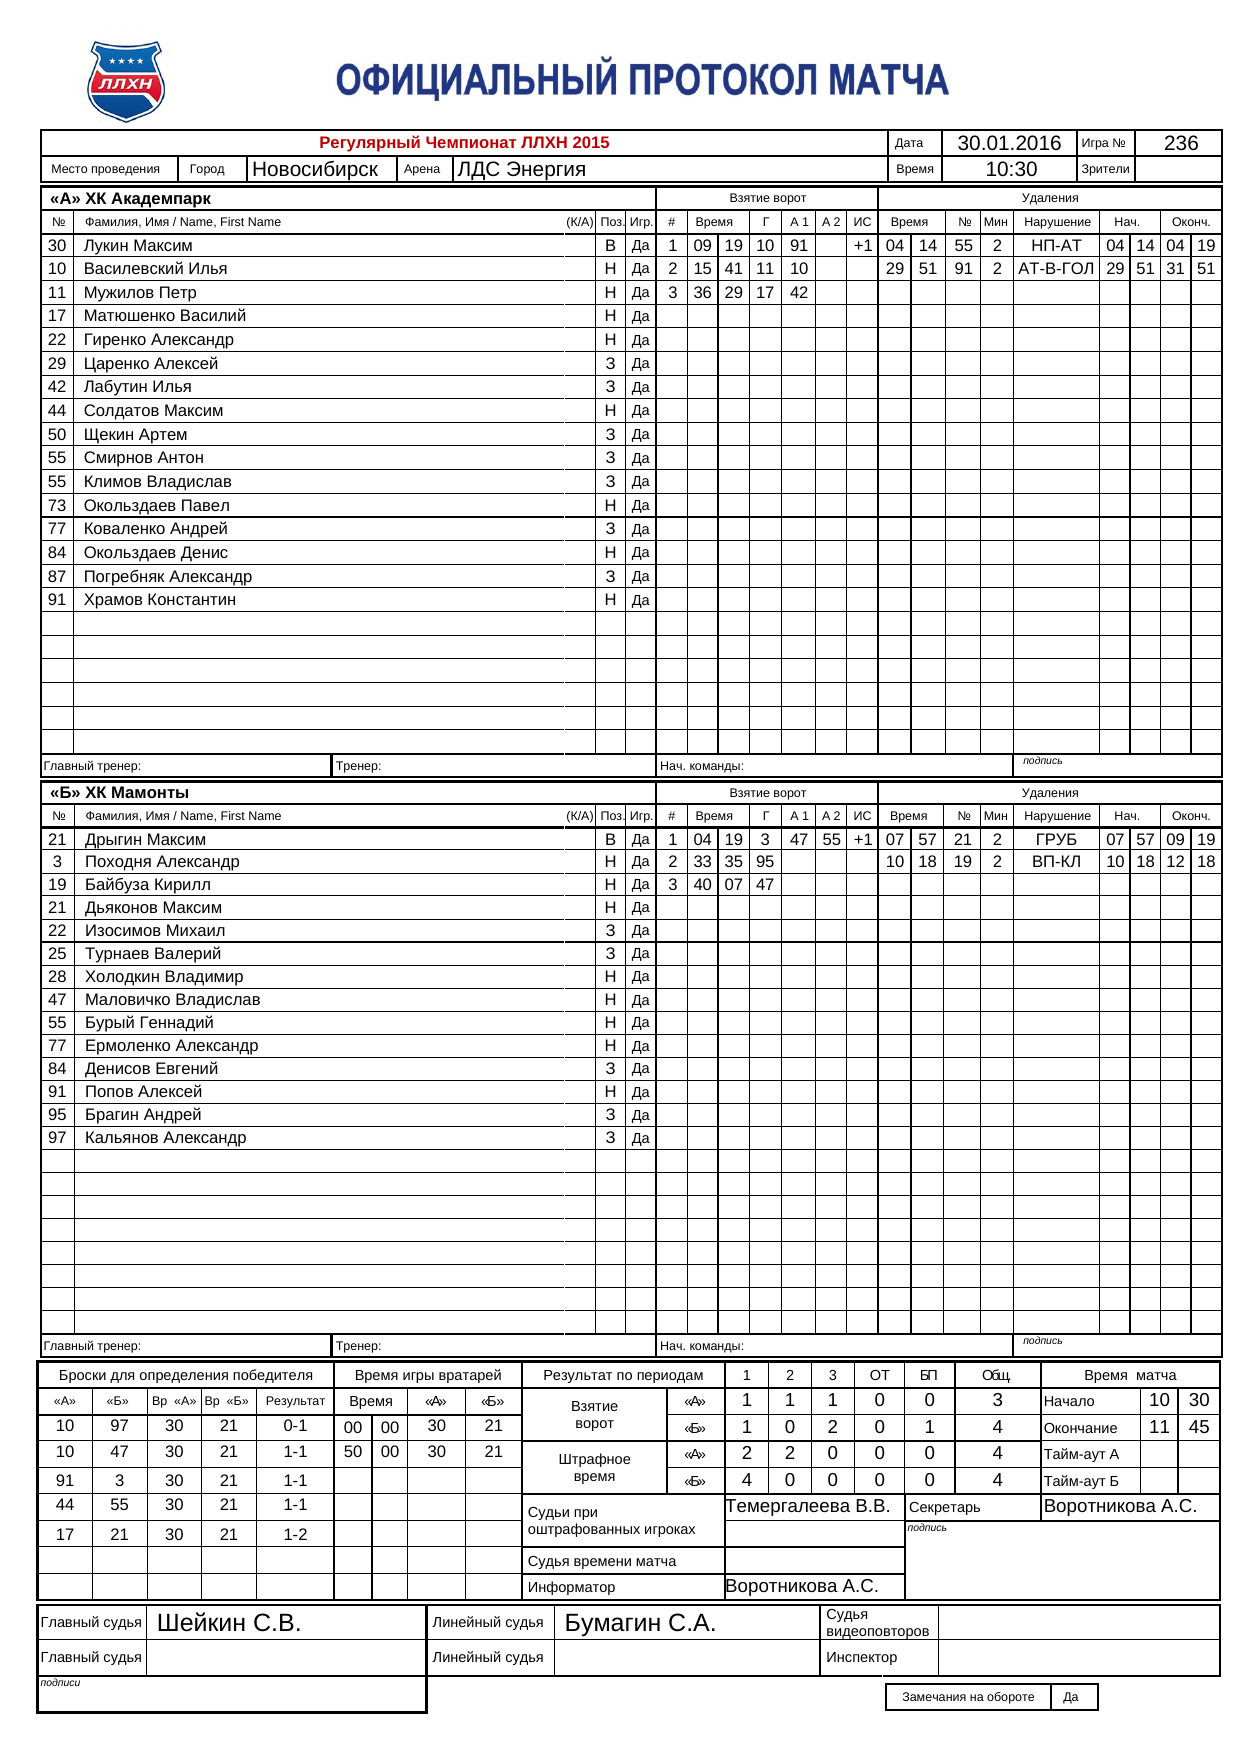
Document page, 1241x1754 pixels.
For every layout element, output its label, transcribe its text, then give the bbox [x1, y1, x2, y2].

table_cell [847, 399, 877, 422]
table_cell [719, 1219, 749, 1241]
table_cell (К/А) [565, 211, 595, 233]
table_cell Да [626, 235, 655, 256]
table_cell [750, 588, 781, 611]
table_cell 18 [1131, 850, 1160, 872]
table_cell [719, 470, 749, 493]
table_cell [981, 1173, 1013, 1195]
table_cell 0 [812, 1442, 854, 1467]
table_cell 33 [688, 850, 717, 872]
table_cell [816, 966, 846, 987]
table_cell [816, 1311, 846, 1333]
table_cell [657, 518, 687, 540]
table_cell Окольздаев Павел [74, 494, 564, 516]
table_header 2 [769, 1363, 811, 1387]
table_cell [912, 1058, 943, 1079]
table_cell [688, 1288, 717, 1310]
table_cell [847, 1035, 877, 1057]
table_cell [719, 1127, 749, 1149]
table_cell [1161, 659, 1190, 682]
table_cell [1100, 920, 1129, 941]
table_cell [565, 565, 595, 587]
table_cell 84 [42, 1058, 74, 1079]
table_cell 19 [719, 829, 749, 849]
table_cell [565, 730, 595, 753]
table_cell [847, 920, 877, 941]
table_cell [565, 829, 595, 849]
table_header 30.01.2016 [943, 131, 1076, 155]
table_cell [1192, 281, 1221, 303]
table_cell 95 [42, 1104, 74, 1126]
table_cell Время [688, 211, 749, 233]
table_cell [565, 1150, 595, 1172]
table_cell Н [596, 850, 625, 872]
table_cell Походня Александр [75, 850, 564, 872]
table_cell Погребняк Александр [74, 565, 564, 587]
table_cell 30 [408, 1416, 465, 1440]
table_cell [688, 305, 717, 327]
table_cell [981, 612, 1013, 634]
table_cell 4 [726, 1468, 768, 1493]
table_cell 21 [202, 1521, 256, 1546]
table_cell Да [626, 328, 655, 351]
table_cell [1161, 707, 1190, 729]
table_cell [816, 1081, 846, 1103]
table_cell [981, 1012, 1013, 1033]
table_cell 3 [956, 1389, 1040, 1413]
table_cell [912, 943, 943, 964]
table_cell [565, 1242, 595, 1264]
table_cell [1100, 636, 1129, 658]
table_cell [981, 874, 1013, 895]
table_cell [626, 612, 655, 634]
table_cell Да [626, 1081, 655, 1103]
table_cell [1014, 588, 1099, 611]
table_cell 51 [912, 257, 945, 280]
table_cell [912, 446, 945, 469]
table_cell [946, 683, 980, 706]
table_cell [879, 376, 910, 398]
table_cell 11 [750, 257, 781, 280]
table_cell З [596, 1058, 625, 1079]
table_cell [1161, 305, 1190, 327]
table_cell [1014, 920, 1099, 941]
table_cell Взятие ворот [523, 1389, 666, 1440]
table_cell [1099, 1682, 1220, 1711]
table_cell [565, 683, 595, 706]
table_cell 0 [905, 1389, 954, 1413]
table_cell [1014, 352, 1099, 374]
table_cell [1131, 943, 1160, 964]
table_cell 07 [879, 829, 910, 849]
table_cell 95 [750, 850, 781, 872]
table_cell 21 [202, 1441, 256, 1467]
table_cell [657, 1058, 687, 1079]
table_cell [1192, 874, 1221, 895]
table_cell [657, 1265, 687, 1287]
table_cell [912, 588, 945, 611]
table_cell [981, 1081, 1013, 1103]
table_cell 22 [42, 920, 74, 941]
table_cell [1100, 423, 1129, 445]
table_cell [750, 541, 781, 564]
table_cell [93, 1574, 147, 1599]
table_cell 30 [148, 1521, 201, 1546]
table_cell [816, 470, 846, 493]
table_cell [912, 352, 945, 374]
table_cell [565, 494, 595, 516]
table_cell [1014, 636, 1099, 658]
table_cell [750, 920, 781, 941]
table_cell [42, 636, 73, 658]
table_cell [782, 896, 815, 918]
table_cell [657, 565, 687, 587]
table_cell Дрыгин Максим [75, 829, 564, 849]
table_cell [816, 1104, 846, 1126]
table_cell Да [626, 966, 655, 987]
table_cell [719, 1081, 749, 1103]
table_cell [657, 352, 687, 374]
table_cell [1100, 281, 1129, 303]
table_cell 3 [657, 874, 687, 895]
table_cell [1161, 470, 1190, 493]
table_cell [688, 636, 717, 658]
table_cell [1100, 446, 1129, 469]
table_cell [565, 989, 595, 1011]
table_cell Храмов Константин [74, 588, 564, 611]
table_cell [408, 1494, 465, 1520]
table_cell [1131, 1219, 1160, 1241]
table_cell [946, 636, 980, 658]
table_cell [657, 376, 687, 398]
table_cell [879, 588, 910, 611]
table_cell [879, 920, 910, 941]
table_cell [912, 989, 943, 1011]
table_cell [782, 565, 815, 587]
table_cell 21 [93, 1521, 147, 1546]
table_cell [750, 399, 781, 422]
table_cell [981, 588, 1013, 611]
table_cell [1014, 446, 1099, 469]
table_cell 1 [769, 1389, 811, 1413]
table_cell [944, 1242, 980, 1264]
table_cell [1100, 659, 1129, 682]
table_cell [981, 1104, 1013, 1126]
table_cell [750, 328, 781, 351]
table_cell 28 [42, 966, 74, 987]
table_cell [750, 565, 781, 587]
table_cell 55 [946, 235, 980, 256]
table_cell 10 [42, 257, 73, 280]
table_cell Да [626, 518, 655, 540]
table_cell Да [626, 305, 655, 327]
table_cell [981, 281, 1013, 303]
table_cell [816, 281, 846, 303]
table_cell [981, 470, 1013, 493]
table_cell [1161, 1173, 1190, 1195]
table_cell [981, 1242, 1013, 1264]
table_header Взятие ворот [657, 783, 877, 803]
table_cell [657, 446, 687, 469]
table_cell Да [626, 494, 655, 516]
table_cell [74, 636, 564, 658]
table_cell [879, 1196, 910, 1218]
table_cell [1131, 328, 1160, 351]
table_cell 1-1 [257, 1468, 333, 1493]
table_cell Бурый Геннадий [75, 1012, 564, 1033]
table_cell Воротникова А.С. [726, 1575, 904, 1599]
table_cell [688, 730, 717, 753]
table_cell [719, 966, 749, 987]
table_cell [1192, 1012, 1221, 1033]
table_cell [42, 683, 73, 706]
table_cell Байбуза Кирилл [75, 874, 564, 895]
table_cell 29 [42, 352, 73, 374]
table_cell 29 [879, 257, 910, 280]
table_cell [750, 470, 781, 493]
table_cell [1100, 352, 1129, 374]
table_cell 55 [816, 829, 846, 849]
picture [5, 28, 1179, 129]
table_cell Денисов Евгений [75, 1058, 564, 1079]
table_cell [596, 659, 625, 682]
table_cell [565, 328, 595, 351]
table_cell [688, 588, 717, 611]
table_cell [626, 730, 655, 753]
table_cell [1014, 281, 1099, 303]
table_cell [782, 376, 815, 398]
table_cell Новосибирск [248, 157, 396, 181]
table_cell Н [596, 328, 625, 351]
table_cell 50 [42, 423, 73, 445]
table_cell [565, 446, 595, 469]
table_cell [782, 1196, 815, 1218]
table_cell 3 [750, 829, 781, 849]
table_cell [428, 1677, 882, 1711]
table_cell [719, 565, 749, 587]
table_cell [782, 1012, 815, 1033]
table_cell [879, 494, 910, 516]
table_cell [879, 1173, 910, 1195]
table_cell [944, 1173, 980, 1195]
table_cell [688, 966, 717, 987]
table_cell +1 [847, 829, 877, 849]
table_cell [816, 896, 846, 918]
table_cell [1131, 376, 1160, 398]
table_cell [719, 636, 749, 658]
table_cell Да [626, 1058, 655, 1079]
table_cell [1161, 1196, 1190, 1218]
table_cell [719, 1150, 749, 1172]
table_cell 77 [42, 518, 73, 540]
table_cell [912, 920, 943, 941]
table_cell [688, 1058, 717, 1079]
table_cell [565, 541, 595, 564]
table_cell 47 [782, 829, 815, 849]
table_cell [1192, 920, 1221, 941]
table_cell Матюшенко Василий [74, 305, 564, 327]
table_cell [1100, 565, 1129, 587]
table_cell Н [596, 896, 625, 918]
table_cell [847, 281, 877, 303]
table_cell [946, 565, 980, 587]
table_cell [1100, 541, 1129, 564]
table_cell [719, 612, 749, 634]
table_cell 10 [1141, 1389, 1177, 1413]
table_cell [1141, 1468, 1177, 1493]
table_cell [946, 305, 980, 327]
table_cell [565, 1173, 595, 1195]
table_cell № [42, 211, 73, 233]
table_cell [847, 423, 877, 445]
table_cell [782, 518, 815, 540]
table_cell Время [879, 211, 945, 233]
table_cell [466, 1547, 521, 1573]
table_cell [596, 683, 625, 706]
table_cell 30 [148, 1468, 201, 1493]
table_cell [335, 1494, 371, 1520]
table_cell [75, 1196, 564, 1218]
table_cell [1192, 683, 1221, 706]
table_cell [912, 328, 945, 351]
table_cell [879, 1081, 910, 1103]
table_cell 91 [782, 235, 815, 256]
table_cell [657, 588, 687, 611]
table_cell [719, 1265, 749, 1287]
table_cell [981, 683, 1013, 706]
table_cell подпись [1014, 755, 1221, 776]
table_cell [626, 1311, 655, 1333]
table_cell [657, 1081, 687, 1103]
table_header Броски для определения победителя [39, 1363, 333, 1387]
table_cell 21 [202, 1416, 256, 1440]
table_cell 51 [1131, 257, 1160, 280]
table_cell [657, 1012, 687, 1033]
table_cell [1161, 423, 1190, 445]
table_cell [750, 1219, 781, 1241]
table_cell 30 [148, 1416, 201, 1440]
table_cell [782, 1035, 815, 1057]
table_cell Н [596, 494, 625, 516]
table_cell А 1 [782, 805, 815, 826]
table_cell [946, 446, 980, 469]
table_cell [782, 1288, 815, 1310]
table_cell [657, 612, 687, 634]
table_header Дата [889, 131, 941, 155]
table_cell [596, 1311, 625, 1333]
table_cell 47 [42, 989, 74, 1011]
table_cell [719, 1173, 749, 1195]
table_cell [782, 612, 815, 634]
table_cell [981, 989, 1013, 1011]
table_cell [1192, 518, 1221, 540]
table_cell [1014, 659, 1099, 682]
table_cell [782, 494, 815, 516]
table_cell 44 [39, 1494, 92, 1520]
table_header Результат по периодам [523, 1363, 724, 1387]
table_cell 17 [39, 1521, 92, 1546]
table_cell Арена [398, 157, 452, 181]
table_cell [816, 920, 846, 941]
table_cell Попов Алексей [75, 1081, 564, 1103]
table_cell [782, 707, 815, 729]
table_cell [816, 399, 846, 422]
table_cell Место проведения [42, 157, 177, 181]
table_cell [981, 730, 1013, 753]
table_cell [565, 612, 595, 634]
table_cell # [657, 211, 687, 233]
table_cell Да [626, 541, 655, 564]
table_cell [782, 1104, 815, 1126]
table_header Взятие ворот [657, 188, 877, 209]
table_cell [816, 565, 846, 587]
table_cell 91 [42, 1081, 74, 1103]
table_cell [1192, 1288, 1221, 1310]
table_cell [373, 1468, 407, 1493]
table_cell Да [626, 896, 655, 918]
table_cell 21 [202, 1468, 256, 1493]
table_cell [750, 1173, 781, 1195]
table_cell [93, 1547, 147, 1573]
table_cell Штрафное время [523, 1442, 666, 1493]
table_cell [912, 874, 943, 895]
table_cell Игр. [626, 805, 655, 826]
table_cell [946, 518, 980, 540]
table_cell [596, 1219, 625, 1241]
table_cell [816, 518, 846, 540]
table_cell [688, 896, 717, 918]
table_cell Да [626, 1012, 655, 1033]
table_cell [1161, 1265, 1190, 1287]
table_cell [912, 399, 945, 422]
table_cell Игр. [626, 211, 655, 233]
table_cell Маловичко Владислав [75, 989, 564, 1011]
table_cell [74, 659, 564, 682]
table_cell [1100, 470, 1129, 493]
table_cell [1131, 896, 1160, 918]
table_cell Да [626, 1104, 655, 1126]
table_cell Н [596, 588, 625, 611]
table_header Да [1052, 1685, 1097, 1709]
table_cell [42, 1196, 74, 1218]
table_cell [42, 1219, 74, 1241]
table_cell [1131, 1173, 1160, 1195]
table_cell [596, 1173, 625, 1195]
table_cell 19 [42, 874, 74, 895]
table_cell 11 [1141, 1415, 1177, 1440]
table_cell 18 [1192, 850, 1221, 872]
table_cell 07 [719, 874, 749, 895]
table_cell [1192, 305, 1221, 327]
table_cell [750, 1242, 781, 1264]
table_cell Время [688, 805, 749, 826]
table_cell [1100, 1173, 1129, 1195]
table_cell Поз. [596, 211, 625, 233]
table_cell [1192, 1081, 1221, 1103]
table_cell [1100, 1196, 1129, 1218]
table_cell [912, 1081, 943, 1103]
table_cell [1192, 376, 1221, 398]
table_cell [596, 707, 625, 729]
table_cell [565, 1058, 595, 1079]
table_cell [944, 1012, 980, 1033]
table_cell [1131, 494, 1160, 516]
table_cell Тренер: [333, 1335, 655, 1356]
table_cell [847, 943, 877, 964]
table_cell [816, 707, 846, 729]
table_cell 3 [657, 281, 687, 303]
table_cell [883, 1677, 1220, 1681]
table_cell [719, 376, 749, 398]
table_cell [75, 1288, 564, 1310]
table_cell [147, 1640, 425, 1675]
table_cell [782, 730, 815, 753]
table_cell Турнаев Валерий [75, 943, 564, 964]
table_cell [750, 1012, 781, 1033]
table_cell [912, 541, 945, 564]
table_cell [1014, 1012, 1099, 1033]
table_cell [626, 659, 655, 682]
table_cell Бумагин С.А. [555, 1606, 819, 1639]
table_cell [912, 1288, 943, 1310]
table_cell [912, 494, 945, 516]
table_cell [782, 1058, 815, 1079]
table_cell [879, 399, 910, 422]
table_cell подписи [39, 1677, 425, 1711]
table_cell [946, 707, 980, 729]
table_cell [1141, 1441, 1177, 1467]
table_cell [847, 1150, 877, 1172]
table_cell 0 [855, 1415, 904, 1440]
table_cell [750, 446, 781, 469]
table_cell [1161, 541, 1190, 564]
table_cell [688, 659, 717, 682]
table_cell [946, 730, 980, 753]
table_cell [879, 328, 910, 351]
table_cell [466, 1494, 521, 1520]
table_cell [816, 1219, 846, 1241]
table_cell [912, 1265, 943, 1287]
table_cell [981, 446, 1013, 469]
table_cell Н [596, 874, 625, 895]
table_cell [944, 1150, 980, 1172]
table_cell Главный судья [39, 1606, 146, 1639]
table_cell [981, 1058, 1013, 1079]
table_cell [1014, 896, 1099, 918]
table_cell [688, 943, 717, 964]
table_cell 17 [750, 281, 781, 303]
table_cell Коваленко Андрей [74, 518, 564, 540]
table_cell 19 [719, 235, 749, 256]
table_cell [847, 659, 877, 682]
table_cell [657, 399, 687, 422]
table_cell [1192, 541, 1221, 564]
table_cell [719, 1288, 749, 1310]
table_cell [847, 328, 877, 351]
table_cell [750, 423, 781, 445]
table_cell [657, 707, 687, 729]
table_cell [1161, 1127, 1190, 1149]
table_cell № [42, 805, 74, 826]
table_cell [1131, 659, 1160, 682]
table_cell [1131, 541, 1160, 564]
table_cell [688, 518, 717, 540]
table_cell [1014, 1288, 1099, 1310]
table_cell [565, 1288, 595, 1310]
table_cell [750, 612, 781, 634]
table_cell [1131, 352, 1160, 374]
table_cell Линейный судья [428, 1640, 554, 1675]
table_cell [719, 1242, 749, 1264]
table_cell [1100, 896, 1129, 918]
table_cell Н [596, 399, 625, 422]
table_cell [879, 943, 910, 964]
table_cell 55 [42, 1012, 74, 1033]
table_cell [1014, 399, 1099, 422]
table_cell [688, 1012, 717, 1033]
table_cell [847, 1288, 877, 1310]
table_cell [912, 1173, 943, 1195]
table_cell [750, 943, 781, 964]
table_cell 4 [956, 1415, 1040, 1440]
table_cell [565, 1196, 595, 1218]
table_cell [719, 423, 749, 445]
table_cell 04 [1100, 235, 1129, 256]
table_cell Окольздаев Денис [74, 541, 564, 564]
table_cell «А» [39, 1389, 92, 1413]
table_cell [847, 612, 877, 634]
table_cell [408, 1574, 465, 1599]
table_cell Главный судья [39, 1640, 146, 1675]
table_cell [596, 730, 625, 753]
table_cell [1161, 1035, 1190, 1057]
table_cell [944, 1311, 980, 1333]
table_cell [981, 399, 1013, 422]
table_cell [719, 328, 749, 351]
table_cell [816, 730, 846, 753]
table_cell [596, 612, 625, 634]
table_cell [1100, 588, 1129, 611]
table_cell 45 [1179, 1415, 1219, 1440]
table_cell [750, 659, 781, 682]
table_cell 19 [944, 850, 980, 872]
table_cell 10 [750, 235, 781, 256]
table_cell 42 [42, 376, 73, 398]
table_cell [408, 1547, 465, 1573]
table_cell [719, 352, 749, 374]
table_cell [1161, 588, 1190, 611]
table_cell [1161, 1058, 1190, 1079]
table_cell [782, 636, 815, 658]
table_cell [719, 399, 749, 422]
table_cell Да [626, 1035, 655, 1057]
table_cell [912, 1219, 943, 1241]
table_cell [1014, 305, 1099, 327]
table_cell [1192, 1311, 1221, 1333]
table_cell [1014, 423, 1099, 445]
table_cell [782, 399, 815, 422]
table_cell [816, 989, 846, 1011]
table_cell [750, 1127, 781, 1149]
table_cell [657, 470, 687, 493]
table_cell [750, 352, 781, 374]
table_cell [1161, 494, 1190, 516]
table_cell Главный тренер: [42, 1335, 330, 1356]
table_cell 21 [466, 1416, 521, 1440]
table_cell [912, 1104, 943, 1126]
table_cell [816, 1196, 846, 1218]
table_cell 84 [42, 541, 73, 564]
table_cell [719, 305, 749, 327]
table_cell [688, 1104, 717, 1126]
table_cell 25 [42, 943, 74, 964]
table_cell [1161, 1104, 1190, 1126]
table_cell [1161, 281, 1190, 303]
table_cell [981, 328, 1013, 351]
table_cell 0 [905, 1442, 954, 1467]
table_cell [1014, 470, 1099, 493]
table_cell [946, 588, 980, 611]
table_cell ВП-КЛ [1014, 850, 1099, 872]
table_cell [1161, 920, 1190, 941]
table_cell [657, 920, 687, 941]
table_cell [1131, 683, 1160, 706]
table_cell [657, 659, 687, 682]
table_cell В [596, 235, 625, 256]
table_cell [1192, 966, 1221, 987]
table_cell [1131, 588, 1160, 611]
table_cell Тренер: [333, 755, 655, 776]
table_cell [688, 470, 717, 493]
table_cell [1014, 612, 1099, 634]
table_cell [939, 1606, 1219, 1639]
table_cell [782, 446, 815, 469]
table_cell [688, 352, 717, 374]
table_cell [782, 305, 815, 327]
table_cell [1131, 636, 1160, 658]
table_cell Да [626, 829, 655, 849]
table_cell [1192, 989, 1221, 1011]
table_cell [879, 659, 910, 682]
table_cell [657, 328, 687, 351]
table_cell [912, 707, 945, 729]
table_cell [847, 1219, 877, 1241]
table_cell 2 [812, 1415, 854, 1440]
table_cell [782, 989, 815, 1011]
table_cell [565, 659, 595, 682]
table_cell 97 [42, 1127, 74, 1149]
table_cell [688, 446, 717, 469]
table_cell [912, 636, 945, 658]
table_cell [981, 565, 1013, 587]
table_cell [1131, 423, 1160, 445]
table_cell [816, 1150, 846, 1172]
table_cell [1161, 1219, 1190, 1241]
table_cell З [596, 1104, 625, 1126]
table_cell 1 [726, 1389, 768, 1413]
table_cell 1 [905, 1415, 954, 1440]
table_cell [626, 707, 655, 729]
table_cell Н [596, 1035, 625, 1057]
table_cell [847, 1012, 877, 1033]
table_cell [1014, 1173, 1099, 1195]
table_cell [719, 920, 749, 941]
table_cell [816, 494, 846, 516]
table_cell 1-1 [257, 1441, 333, 1467]
table_cell [1161, 966, 1190, 987]
table_cell Царенко Алексей [74, 352, 564, 374]
table_cell [1100, 1311, 1129, 1333]
table_cell [847, 1081, 877, 1103]
table_cell [1131, 1196, 1160, 1218]
table_cell [719, 1035, 749, 1057]
table_cell [847, 352, 877, 374]
table_cell [1192, 588, 1221, 611]
table_cell [39, 1547, 92, 1573]
table_cell [688, 989, 717, 1011]
table_cell [946, 399, 980, 422]
table_cell [944, 1035, 980, 1057]
table_cell Нарушение [1014, 805, 1099, 826]
table_cell [847, 989, 877, 1011]
table_cell [981, 352, 1013, 374]
table_cell 2 [769, 1442, 811, 1467]
table_cell 57 [1131, 829, 1160, 849]
table_cell [373, 1574, 407, 1599]
table_cell [750, 1288, 781, 1310]
table_cell Линейный судья [428, 1606, 554, 1639]
table_cell 2 [981, 257, 1013, 280]
table_cell [981, 896, 1013, 918]
table_cell Гиренко Александр [74, 328, 564, 351]
table_cell [1192, 565, 1221, 587]
table_cell [657, 494, 687, 516]
table_cell Темергалеева В.В. [726, 1495, 904, 1520]
table_header Игра № [1078, 131, 1134, 155]
table_cell подпись [1014, 1335, 1221, 1356]
table_cell [1131, 920, 1160, 941]
table_cell [1192, 730, 1221, 753]
table_cell [1192, 612, 1221, 634]
table_cell [1161, 612, 1190, 634]
table_cell [782, 920, 815, 941]
table_cell [946, 494, 980, 516]
table_cell [912, 305, 945, 327]
table_cell [816, 1173, 846, 1195]
table_cell [42, 1288, 74, 1310]
table_cell 0 [769, 1415, 811, 1440]
table_cell [847, 305, 877, 327]
table_cell [782, 470, 815, 493]
table_cell [626, 683, 655, 706]
table_cell Да [626, 281, 655, 303]
table_cell [1131, 874, 1160, 895]
table_cell [1131, 1288, 1160, 1310]
table_cell Оконч. [1161, 805, 1221, 826]
table_cell [688, 565, 717, 587]
table_cell [1161, 565, 1190, 587]
table_cell [750, 1311, 781, 1333]
table_cell [847, 707, 877, 729]
table_cell [1014, 1127, 1099, 1149]
table_cell [626, 1242, 655, 1264]
table_cell 21 [944, 829, 980, 849]
table_cell [42, 1265, 74, 1287]
table_cell 55 [93, 1494, 147, 1520]
table_cell [1100, 518, 1129, 540]
table_cell [466, 1574, 521, 1599]
table_cell [912, 1012, 943, 1033]
table_cell [1192, 1196, 1221, 1218]
table_cell [626, 1288, 655, 1310]
table_cell [719, 1196, 749, 1218]
table_cell [946, 352, 980, 374]
table_cell [782, 1219, 815, 1241]
table_cell [847, 1058, 877, 1079]
table_cell [75, 1219, 564, 1241]
table_cell [912, 1311, 943, 1333]
table_cell 91 [946, 257, 980, 280]
table_cell [688, 1127, 717, 1149]
table_cell [912, 1035, 943, 1057]
table_cell 21 [42, 829, 74, 849]
table_cell [879, 518, 910, 540]
table_cell [981, 1288, 1013, 1310]
table_cell [1014, 1058, 1099, 1079]
table_cell [782, 943, 815, 964]
table_cell [946, 376, 980, 398]
table_cell [879, 1219, 910, 1241]
table_cell [1179, 1441, 1219, 1467]
table_cell Время [889, 157, 941, 181]
table_cell [879, 1311, 910, 1333]
table_cell [596, 1242, 625, 1264]
table_cell [1131, 1127, 1160, 1149]
table_cell 2 [657, 257, 687, 280]
table_cell [42, 1173, 74, 1195]
table_cell [719, 588, 749, 611]
table_cell [750, 989, 781, 1011]
table_cell 00 [373, 1416, 407, 1440]
table_cell [1192, 1242, 1221, 1264]
table_cell Да [626, 1127, 655, 1149]
table_cell [847, 470, 877, 493]
table_cell [946, 281, 980, 303]
table_cell [657, 943, 687, 964]
table_cell [879, 446, 910, 469]
table_cell ИС [847, 211, 877, 233]
table_cell [719, 683, 749, 706]
table_cell 04 [1161, 235, 1190, 256]
table_cell 04 [879, 235, 910, 256]
table_cell [726, 1521, 904, 1546]
table_cell Да [626, 850, 655, 872]
table_cell [688, 423, 717, 445]
table_cell Холодкин Владимир [75, 966, 564, 987]
table_cell [981, 1311, 1013, 1333]
table_cell [565, 874, 595, 895]
table_cell [847, 257, 877, 280]
table_cell [1014, 328, 1099, 351]
table_cell [912, 470, 945, 493]
table_cell [148, 1574, 201, 1599]
table_cell Вр «А» [148, 1389, 201, 1413]
table_cell [408, 1521, 465, 1546]
table_cell [816, 943, 846, 964]
table_header 1 [726, 1363, 768, 1387]
table_cell 10 [782, 257, 815, 280]
table_cell [1192, 1173, 1221, 1195]
table_cell [688, 494, 717, 516]
table_cell ЛДС Энергия [454, 157, 887, 181]
table_cell [719, 518, 749, 540]
table_cell [565, 1104, 595, 1126]
table_cell [688, 1196, 717, 1218]
table_cell [565, 1127, 595, 1149]
table_header Общ. [956, 1363, 1040, 1387]
table_cell [657, 683, 687, 706]
table_cell [335, 1521, 371, 1546]
table_cell «Б» [668, 1415, 724, 1440]
table_cell [782, 659, 815, 682]
table_cell Город [179, 157, 246, 181]
table_cell [657, 989, 687, 1011]
table_cell [750, 1265, 781, 1287]
table_cell [74, 612, 564, 634]
table_cell [1014, 565, 1099, 587]
table_cell 0 [769, 1468, 811, 1493]
table_cell [657, 1242, 687, 1264]
table_cell [657, 1150, 687, 1172]
table_cell [1192, 1058, 1221, 1079]
table_cell 04 [688, 829, 717, 849]
table_cell [939, 1640, 1219, 1675]
table_cell 29 [1100, 257, 1129, 280]
table_cell [1014, 376, 1099, 398]
table_cell [1131, 446, 1160, 469]
table_cell [816, 1242, 846, 1264]
table_cell [1161, 1081, 1190, 1103]
table_cell подпись [906, 1522, 1219, 1599]
table_cell [596, 1265, 625, 1287]
table_cell [1161, 1012, 1190, 1033]
table_cell [879, 966, 910, 987]
table_cell З [596, 352, 625, 374]
table_cell [719, 943, 749, 964]
table_cell [688, 1173, 717, 1195]
table_cell [847, 1127, 877, 1149]
table_cell [565, 235, 595, 256]
table_cell [816, 541, 846, 564]
table_cell [466, 1468, 521, 1493]
table_cell [847, 565, 877, 587]
table_cell 29 [719, 281, 749, 303]
table_cell [726, 1548, 904, 1573]
table_cell [1131, 518, 1160, 540]
table_cell [1161, 399, 1190, 422]
table_cell [596, 1196, 625, 1218]
table_cell [750, 1035, 781, 1057]
table_cell [1161, 376, 1190, 398]
table_cell [1161, 1150, 1190, 1172]
table_cell Результат [257, 1389, 333, 1413]
table_cell [565, 1035, 595, 1057]
table_cell Г [750, 805, 781, 826]
table_cell 0 [812, 1468, 854, 1493]
table_cell [750, 494, 781, 516]
table_cell 10 [879, 850, 910, 872]
table_cell [981, 966, 1013, 987]
table_cell Г [750, 211, 781, 233]
table_cell 73 [42, 494, 73, 516]
table_cell Оконч. [1161, 211, 1221, 233]
table_cell [565, 920, 595, 941]
table_cell З [596, 565, 625, 587]
table_cell «Б» [93, 1389, 147, 1413]
table_cell 2 [657, 850, 687, 872]
table_cell [750, 730, 781, 753]
table_cell № [946, 211, 980, 233]
table_cell [981, 423, 1013, 445]
table_cell [42, 1311, 74, 1333]
table_cell [1161, 874, 1190, 895]
table_cell [750, 683, 781, 706]
table_cell [944, 966, 980, 987]
table_cell [879, 1012, 910, 1033]
table_cell [657, 1104, 687, 1126]
table_cell [1100, 376, 1129, 398]
table_cell Да [626, 376, 655, 398]
table_cell [565, 966, 595, 987]
table_cell [257, 1574, 333, 1599]
table_cell 2 [981, 850, 1013, 872]
table_cell [1136, 157, 1221, 181]
table_cell Н [596, 989, 625, 1011]
table_cell [879, 612, 910, 634]
table_cell Вр «Б» [202, 1389, 256, 1413]
table_cell Тайм-аут Б [1042, 1468, 1140, 1493]
table_cell [1014, 518, 1099, 540]
table_cell Шейкин С.В. [147, 1606, 425, 1639]
table_cell [1161, 328, 1190, 351]
table_cell [879, 423, 910, 445]
table_cell Да [626, 352, 655, 374]
table_cell 2 [981, 235, 1013, 256]
table_cell [944, 1219, 980, 1241]
table_cell [626, 636, 655, 658]
table_cell [912, 423, 945, 445]
table_cell [816, 588, 846, 611]
table_cell [1161, 943, 1190, 964]
table_cell А 2 [816, 805, 846, 826]
table_cell [1014, 943, 1099, 964]
table_cell 47 [93, 1441, 147, 1467]
table_cell [1192, 446, 1221, 469]
table_cell 10 [39, 1441, 92, 1467]
table_cell [719, 494, 749, 516]
table_cell З [596, 1127, 625, 1149]
table_cell [1014, 730, 1099, 753]
table_cell 57 [912, 829, 943, 849]
table_cell [719, 446, 749, 469]
table_cell [750, 376, 781, 398]
table_cell 10 [39, 1416, 92, 1440]
table_cell [565, 1012, 595, 1033]
table_cell [981, 518, 1013, 540]
table_cell «А» [668, 1442, 724, 1467]
table_cell [782, 1150, 815, 1172]
table_cell [565, 352, 595, 374]
table_cell [719, 1012, 749, 1033]
table_cell [688, 920, 717, 941]
table_cell [981, 1196, 1013, 1218]
table_cell [1192, 1219, 1221, 1241]
table_cell ГРУБ [1014, 829, 1099, 849]
table_cell 36 [688, 281, 717, 303]
table_cell 14 [1131, 235, 1160, 256]
table_cell [782, 850, 815, 872]
table_cell [565, 1081, 595, 1103]
table_cell [565, 943, 595, 964]
table_cell Главный тренер: [42, 755, 330, 776]
table_cell [1100, 1127, 1129, 1149]
table_cell [1100, 494, 1129, 516]
table_cell [750, 1104, 781, 1126]
table_cell [1192, 328, 1221, 351]
table_cell [1014, 1035, 1099, 1057]
table_cell [1192, 659, 1221, 682]
table_cell [944, 1058, 980, 1079]
table_cell [657, 1219, 687, 1241]
table_cell [1100, 730, 1129, 753]
table_cell [782, 966, 815, 987]
table_cell [688, 1035, 717, 1057]
table_cell Начало [1042, 1389, 1140, 1413]
table_cell [912, 376, 945, 398]
table_cell [847, 896, 877, 918]
table_cell Н [596, 1012, 625, 1033]
table_cell 42 [782, 281, 815, 303]
table_cell [946, 423, 980, 445]
table_cell Лукин Максим [74, 235, 564, 256]
table_cell [750, 305, 781, 327]
table_cell [657, 1127, 687, 1149]
table_cell [1100, 1058, 1129, 1079]
table_cell [1100, 989, 1129, 1011]
table_cell [912, 730, 945, 753]
table_cell [1100, 1012, 1129, 1033]
table_cell [912, 518, 945, 540]
table_cell [782, 423, 815, 445]
table_cell [946, 659, 980, 682]
table_cell [944, 874, 980, 895]
table_cell [1161, 636, 1190, 658]
table_cell [719, 989, 749, 1011]
table_cell [782, 1311, 815, 1333]
table_cell [1014, 989, 1099, 1011]
table_cell [1131, 1150, 1160, 1172]
table_cell З [596, 446, 625, 469]
table_cell [657, 966, 687, 987]
table_cell [596, 1288, 625, 1310]
table_cell 30 [148, 1494, 201, 1520]
table_cell 30 [148, 1441, 201, 1467]
table_cell [688, 1219, 717, 1241]
table_cell ИС [847, 805, 877, 826]
table_cell 30 [408, 1441, 465, 1467]
table_cell [1131, 281, 1160, 303]
table_cell [782, 1242, 815, 1264]
table_cell [1014, 1150, 1099, 1172]
table_cell [1161, 1288, 1190, 1310]
table_cell [688, 612, 717, 634]
table_cell 00 [373, 1441, 407, 1467]
table_cell [879, 730, 910, 753]
table_cell [1131, 399, 1160, 422]
table_cell 2 [981, 829, 1013, 849]
table_cell [879, 352, 910, 374]
table_cell [816, 328, 846, 351]
table_cell [257, 1547, 333, 1573]
table_cell [1161, 1311, 1190, 1333]
table_cell [912, 1150, 943, 1172]
table_cell [565, 470, 595, 493]
table_cell [981, 376, 1013, 398]
table_cell [335, 1468, 371, 1493]
table_cell [42, 1150, 74, 1172]
table_cell [981, 1127, 1013, 1149]
table_cell [75, 1242, 564, 1264]
table_cell 10 [1100, 850, 1129, 872]
table_cell [1131, 470, 1160, 493]
table_cell [657, 1173, 687, 1195]
table_cell 30 [1179, 1389, 1219, 1413]
table_cell [1192, 352, 1221, 374]
table_cell [782, 1081, 815, 1103]
table_cell [202, 1574, 256, 1599]
table_cell [981, 636, 1013, 658]
table_cell [879, 541, 910, 564]
table_cell 4 [956, 1468, 1040, 1493]
table_cell [879, 896, 910, 918]
table_cell Нач. команды: [657, 1335, 1012, 1356]
table_cell [1131, 1265, 1160, 1287]
table_cell 1 [812, 1389, 854, 1413]
table_cell [847, 966, 877, 987]
table_cell [408, 1468, 465, 1493]
table_cell [946, 541, 980, 564]
table_cell [565, 1265, 595, 1287]
table_cell Нач. [1100, 211, 1160, 233]
table_cell [1131, 1058, 1160, 1079]
table_cell Н [596, 1081, 625, 1103]
table_cell [688, 541, 717, 564]
table_cell [1100, 874, 1129, 895]
table_cell [944, 1104, 980, 1126]
table_cell [1131, 730, 1160, 753]
table_cell [981, 1219, 1013, 1241]
table_header «А» ХК Академпарк [42, 188, 655, 209]
table_cell [75, 1173, 564, 1195]
table_cell [1131, 1012, 1160, 1033]
table_cell [719, 896, 749, 918]
table_cell [782, 328, 815, 351]
table_header Замечания на обороте [887, 1685, 1050, 1709]
table_cell Инспектор [821, 1640, 938, 1675]
table_cell [688, 376, 717, 398]
table_cell [1100, 1081, 1129, 1103]
table_cell [944, 920, 980, 941]
table_cell В [596, 829, 625, 849]
table_cell 0 [855, 1389, 904, 1413]
table_cell [565, 850, 595, 872]
table_cell [847, 1265, 877, 1287]
table_cell 11 [42, 281, 73, 303]
table_cell 55 [42, 446, 73, 469]
table_cell [816, 376, 846, 398]
table_cell [879, 565, 910, 587]
table_cell [879, 989, 910, 1011]
table_cell [565, 707, 595, 729]
table_cell [626, 1219, 655, 1241]
table_cell [750, 1058, 781, 1079]
table_cell «А» [668, 1389, 724, 1413]
table_cell [565, 305, 595, 327]
table_cell 18 [912, 850, 943, 872]
table_cell [879, 636, 910, 658]
table_cell А 1 [782, 211, 815, 233]
table_cell 17 [42, 305, 73, 327]
table_cell [879, 874, 910, 895]
table_cell [847, 518, 877, 540]
table_cell [816, 1288, 846, 1310]
table_cell [1131, 1104, 1160, 1126]
table_cell [879, 1127, 910, 1149]
table_cell [373, 1494, 407, 1520]
table_cell [750, 707, 781, 729]
table_cell З [596, 470, 625, 493]
table_cell [1014, 1219, 1099, 1241]
table_header ОТ [855, 1363, 904, 1387]
table_cell [565, 896, 595, 918]
table_cell [816, 636, 846, 658]
table_cell [879, 683, 910, 706]
table_cell [816, 1058, 846, 1079]
table_cell [657, 896, 687, 918]
table_cell 35 [719, 850, 749, 872]
table_cell [688, 683, 717, 706]
table_cell [1131, 966, 1160, 987]
table_cell [816, 1035, 846, 1057]
table_cell 0 [855, 1442, 904, 1467]
table_cell [1100, 1104, 1129, 1126]
table_cell [847, 1104, 877, 1126]
table_cell [847, 636, 877, 658]
table_cell [981, 659, 1013, 682]
table_cell [1100, 612, 1129, 634]
table_cell [879, 305, 910, 327]
table_cell [42, 707, 73, 729]
table_cell [1014, 1242, 1099, 1264]
table_cell [1161, 518, 1190, 540]
table_cell [565, 1219, 595, 1241]
table_cell [847, 588, 877, 611]
table_cell [847, 1242, 877, 1264]
table_cell Окончание [1042, 1415, 1140, 1440]
table_cell [1100, 943, 1129, 964]
table_cell 22 [42, 328, 73, 351]
table_cell [42, 659, 73, 682]
table_cell [1161, 989, 1190, 1011]
table_cell [1161, 730, 1190, 753]
table_cell [782, 588, 815, 611]
table_cell [565, 636, 595, 658]
table_cell [74, 730, 564, 753]
table_cell [1192, 1127, 1221, 1149]
table_cell [1100, 1265, 1129, 1287]
table_cell [981, 707, 1013, 729]
table_cell Да [626, 943, 655, 964]
table_cell З [596, 518, 625, 540]
table_cell [847, 1173, 877, 1195]
table_cell [816, 352, 846, 374]
table_cell [657, 1288, 687, 1310]
table_cell 30 [42, 235, 73, 256]
table_cell [74, 683, 564, 706]
table_cell [373, 1521, 407, 1546]
table_cell [816, 1127, 846, 1149]
table_cell «Б » [466, 1389, 521, 1413]
table_cell [847, 1196, 877, 1218]
table_cell 10:30 [943, 157, 1076, 181]
table_cell [981, 541, 1013, 564]
table_cell [1100, 328, 1129, 351]
table_cell Н [596, 966, 625, 987]
table_cell [596, 1150, 625, 1172]
table_cell [1014, 966, 1099, 987]
table_cell 21 [202, 1494, 256, 1520]
table_cell [565, 1311, 595, 1333]
table_cell Мин [981, 805, 1013, 826]
table_cell 0 [905, 1468, 954, 1493]
table_cell 41 [719, 257, 749, 280]
table_cell Фамилия, Имя / Name, First Name [75, 805, 565, 826]
table_cell [912, 1242, 943, 1264]
table_header БП [905, 1363, 954, 1387]
table_cell [719, 1104, 749, 1126]
table_cell 00 [335, 1416, 371, 1440]
table_cell [1131, 612, 1160, 634]
table_cell Секретарь [906, 1495, 1040, 1520]
table_cell [626, 1196, 655, 1218]
table_cell [1100, 1288, 1129, 1310]
table_cell [782, 874, 815, 895]
table_cell [944, 1265, 980, 1287]
table_cell Время [335, 1389, 407, 1413]
table_cell 21 [42, 896, 74, 918]
table_cell 97 [93, 1416, 147, 1440]
table_cell Да [626, 470, 655, 493]
table_cell [750, 1150, 781, 1172]
table_cell [1179, 1468, 1219, 1493]
table_cell [816, 612, 846, 634]
table_cell [565, 257, 595, 280]
table_cell Да [626, 989, 655, 1011]
table_cell 3 [93, 1468, 147, 1493]
table_cell [1131, 1311, 1160, 1333]
table_cell [719, 541, 749, 564]
table_cell АТ-В-ГОЛ [1014, 257, 1099, 280]
table_cell Смирнов Антон [74, 446, 564, 469]
table_cell [1014, 1081, 1099, 1103]
table_cell [74, 707, 564, 729]
table_cell [847, 874, 877, 895]
table_cell [847, 541, 877, 564]
table_cell [981, 1265, 1013, 1287]
table_cell Фамилия, Имя / Name, First Name [74, 211, 565, 233]
table_cell 51 [1192, 257, 1221, 280]
table_cell [565, 518, 595, 540]
table_cell [1100, 305, 1129, 327]
table_header Время матча [1042, 1363, 1219, 1387]
table_cell [565, 281, 595, 303]
table_cell 14 [912, 235, 945, 256]
table_cell [719, 730, 749, 753]
table_cell [1100, 707, 1129, 729]
table_cell Брагин Андрей [75, 1104, 564, 1126]
table_cell [912, 966, 943, 987]
table_cell [1161, 896, 1190, 918]
table_cell Нач. [1100, 805, 1160, 826]
table_cell [1192, 707, 1221, 729]
table_cell 09 [688, 235, 717, 256]
table_cell 0-1 [257, 1416, 333, 1440]
table_cell Нач. команды: [657, 755, 1012, 776]
table_cell [981, 494, 1013, 516]
table_cell [1131, 1035, 1160, 1057]
table_cell [981, 920, 1013, 941]
table_cell 3 [42, 850, 74, 872]
table_cell [688, 328, 717, 351]
table_cell [1100, 683, 1129, 706]
table_cell 91 [39, 1468, 92, 1493]
table_cell [626, 1173, 655, 1195]
table_cell Информатор [523, 1575, 724, 1599]
table_cell 91 [42, 588, 73, 611]
table_cell [879, 281, 910, 303]
table_cell [688, 1311, 717, 1333]
table_cell [782, 352, 815, 374]
table_cell Да [626, 565, 655, 587]
table_cell [782, 1265, 815, 1287]
table_cell [946, 470, 980, 493]
table_cell [847, 376, 877, 398]
table_cell [782, 683, 815, 706]
table_cell Судья видеоповторов [821, 1606, 938, 1639]
table_cell [565, 588, 595, 611]
table_cell [912, 565, 945, 587]
table_cell 40 [688, 874, 717, 895]
table_cell [816, 1265, 846, 1287]
table_cell [782, 541, 815, 564]
table_cell Да [626, 874, 655, 895]
table_cell [912, 659, 945, 682]
table_header Удаления [879, 188, 1221, 209]
table_cell Ермоленко Александр [75, 1035, 564, 1057]
table_header 236 [1136, 131, 1221, 155]
table_cell [1192, 423, 1221, 445]
table_cell [39, 1574, 92, 1599]
table_cell [1192, 494, 1221, 516]
table_cell [750, 1081, 781, 1103]
table_cell [75, 1311, 564, 1333]
table_cell [816, 423, 846, 445]
table_cell Да [626, 588, 655, 611]
table_cell [879, 1150, 910, 1172]
table_cell [816, 850, 846, 872]
table_cell [1192, 470, 1221, 493]
table_cell [1131, 989, 1160, 1011]
table_cell [1014, 1196, 1099, 1218]
table_cell (К/А) [565, 805, 595, 826]
table_cell [1014, 494, 1099, 516]
table_cell [1192, 943, 1221, 964]
table_cell Да [626, 446, 655, 469]
table_cell [657, 541, 687, 564]
table_cell [847, 850, 877, 872]
table_cell № [944, 805, 980, 826]
table_cell [657, 423, 687, 445]
table_cell 19 [1192, 829, 1221, 849]
table_cell 09 [1161, 829, 1190, 849]
table_cell [335, 1547, 371, 1573]
table_cell Время [879, 805, 943, 826]
table_cell 0 [855, 1468, 904, 1493]
table_cell Нарушение [1014, 211, 1099, 233]
table_cell [750, 518, 781, 540]
table_cell 77 [42, 1035, 74, 1057]
table_cell 55 [42, 470, 73, 493]
table_cell [657, 636, 687, 658]
table_cell [1014, 874, 1099, 895]
table_cell 15 [688, 257, 717, 280]
table_cell [657, 305, 687, 327]
table_cell [657, 1035, 687, 1057]
table_cell Лабутин Илья [74, 376, 564, 398]
table_cell 2 [726, 1442, 768, 1467]
table_cell [688, 1265, 717, 1287]
table_cell Мужилов Петр [74, 281, 564, 303]
table_cell [750, 636, 781, 658]
table_cell [879, 1058, 910, 1079]
table_header «Б» ХК Мамонты [42, 783, 655, 803]
table_cell [1014, 1104, 1099, 1126]
table_cell [981, 305, 1013, 327]
table_cell [657, 1196, 687, 1218]
table_cell [879, 1104, 910, 1126]
table_cell [912, 1127, 943, 1149]
table_cell [1100, 966, 1129, 987]
table_cell # [657, 805, 687, 826]
table_cell [1192, 399, 1221, 422]
table_cell [1131, 707, 1160, 729]
table_cell 1 [657, 235, 687, 256]
table_cell [847, 446, 877, 469]
table_cell Поз. [596, 805, 625, 826]
table_cell Щекин Артем [74, 423, 564, 445]
table_cell [816, 659, 846, 682]
table_cell [596, 636, 625, 658]
table_cell [565, 376, 595, 398]
table_cell [879, 1242, 910, 1264]
table_cell [565, 399, 595, 422]
table_cell Изосимов Михаил [75, 920, 564, 941]
table_cell 1-2 [257, 1521, 333, 1546]
table_cell 19 [1192, 235, 1221, 256]
table_cell [42, 612, 73, 634]
table_cell Воротникова А.С. [1042, 1495, 1219, 1520]
table_cell [42, 1242, 74, 1264]
table_cell [981, 1035, 1013, 1057]
table_cell [879, 1035, 910, 1057]
table_cell [1161, 352, 1190, 374]
table_cell Судьи при оштрафованных игроках [523, 1495, 724, 1546]
table_cell Тайм-аут А [1042, 1441, 1140, 1467]
table_cell [1161, 1242, 1190, 1264]
table_cell [816, 1012, 846, 1033]
table_cell 07 [1100, 829, 1129, 849]
table_cell Н [596, 305, 625, 327]
table_cell [782, 1173, 815, 1195]
table_cell Да [626, 423, 655, 445]
table_cell [816, 874, 846, 895]
table_cell 87 [42, 565, 73, 587]
table_cell Солдатов Максим [74, 399, 564, 422]
table_cell [1100, 1242, 1129, 1264]
table_cell [782, 1127, 815, 1149]
table_cell Василевский Илья [74, 257, 564, 280]
table_cell [148, 1547, 201, 1573]
table_cell [719, 707, 749, 729]
table_cell Мин [981, 211, 1013, 233]
table_cell [1100, 1150, 1129, 1172]
table_cell [688, 1150, 717, 1172]
table_cell З [596, 376, 625, 398]
table_cell 1 [726, 1415, 768, 1440]
table_cell [75, 1265, 564, 1287]
table_cell [1014, 1265, 1099, 1287]
table_cell [1131, 565, 1160, 587]
table_cell [981, 943, 1013, 964]
table_cell [816, 235, 846, 256]
table_cell А 2 [816, 211, 846, 233]
table_cell [1192, 636, 1221, 658]
table_cell [879, 1265, 910, 1287]
table_cell Дьяконов Максим [75, 896, 564, 918]
table_cell [466, 1521, 521, 1546]
table_cell [1192, 1104, 1221, 1126]
table_cell [688, 707, 717, 729]
table_cell Судья времени матча [523, 1548, 724, 1573]
table_cell НП-АТ [1014, 235, 1099, 256]
table_cell Кальянов Александр [75, 1127, 564, 1149]
table_cell [912, 612, 945, 634]
table_cell 44 [42, 399, 73, 422]
table_cell [816, 257, 846, 280]
table_header Время игры вратарей [335, 1363, 521, 1387]
table_cell [847, 1311, 877, 1333]
table_cell «Б» [668, 1468, 724, 1493]
table_header Удаления [879, 783, 1221, 803]
table_cell [816, 446, 846, 469]
table_cell [912, 896, 943, 918]
table_cell «А» [408, 1389, 465, 1413]
table_cell Да [626, 920, 655, 941]
table_cell [688, 399, 717, 422]
table_cell [42, 730, 73, 753]
table_cell [944, 1288, 980, 1310]
table_cell З [596, 423, 625, 445]
table_cell [1131, 1081, 1160, 1103]
table_cell 4 [956, 1442, 1040, 1467]
table_cell [626, 1265, 655, 1287]
table_cell [657, 730, 687, 753]
table_cell 21 [466, 1441, 521, 1467]
table_cell [847, 494, 877, 516]
table_cell [750, 896, 781, 918]
table_cell [944, 989, 980, 1011]
table_cell 12 [1161, 850, 1190, 872]
table_cell [1014, 1311, 1099, 1333]
table_cell [750, 966, 781, 987]
table_cell [816, 305, 846, 327]
table_cell [944, 1127, 980, 1149]
table_cell Зрители [1078, 157, 1134, 181]
table_header 3 [812, 1363, 854, 1387]
table_cell [946, 328, 980, 351]
table_cell [847, 730, 877, 753]
table_cell Н [596, 257, 625, 280]
table_cell [847, 683, 877, 706]
table_cell [944, 1196, 980, 1218]
table_cell [1192, 1265, 1221, 1287]
table_cell [879, 1288, 910, 1310]
table_cell 50 [335, 1441, 371, 1467]
table_cell Да [626, 257, 655, 280]
table_cell [912, 281, 945, 303]
table_cell [1131, 305, 1160, 327]
table_cell [373, 1547, 407, 1573]
table_cell [1161, 683, 1190, 706]
table_cell [1100, 1035, 1129, 1057]
table_cell [688, 1081, 717, 1103]
table_cell [750, 1196, 781, 1218]
table_cell Да [626, 399, 655, 422]
table_cell [1161, 446, 1190, 469]
table_cell +1 [847, 235, 877, 256]
table_cell [946, 612, 980, 634]
table_cell [1014, 683, 1099, 706]
table_cell [335, 1574, 371, 1599]
table_cell [1131, 1242, 1160, 1264]
table_cell [565, 423, 595, 445]
table_cell [719, 1311, 749, 1333]
table_cell [1192, 1150, 1221, 1172]
table_cell [816, 683, 846, 706]
table_cell [719, 659, 749, 682]
table_cell [879, 470, 910, 493]
table_cell [912, 1196, 943, 1218]
table_cell [1192, 896, 1221, 918]
table_cell [1192, 1035, 1221, 1057]
table_cell [879, 707, 910, 729]
table_cell [688, 1242, 717, 1264]
table_cell [981, 1150, 1013, 1172]
table_cell [1100, 399, 1129, 422]
table_cell 31 [1161, 257, 1190, 280]
table_cell [944, 1081, 980, 1103]
table_cell [944, 943, 980, 964]
table_cell [1014, 541, 1099, 564]
table_cell 1 [657, 829, 687, 849]
table_cell 1-1 [257, 1494, 333, 1520]
table_cell [202, 1547, 256, 1573]
table_cell [944, 896, 980, 918]
table_cell [1100, 1219, 1129, 1241]
table_cell З [596, 920, 625, 941]
table_cell [626, 1150, 655, 1172]
table_cell [1014, 707, 1099, 729]
table_cell [719, 1058, 749, 1079]
table_cell Н [596, 281, 625, 303]
table_cell Н [596, 541, 625, 564]
table_cell Климов Владислав [74, 470, 564, 493]
table_header Регулярный Чемпионат ЛЛХН 2015 [42, 131, 887, 155]
table_cell [555, 1640, 819, 1675]
table_cell [912, 683, 945, 706]
table_cell 47 [750, 874, 781, 895]
table_cell [657, 1311, 687, 1333]
table_cell [75, 1150, 564, 1172]
table_cell З [596, 943, 625, 964]
